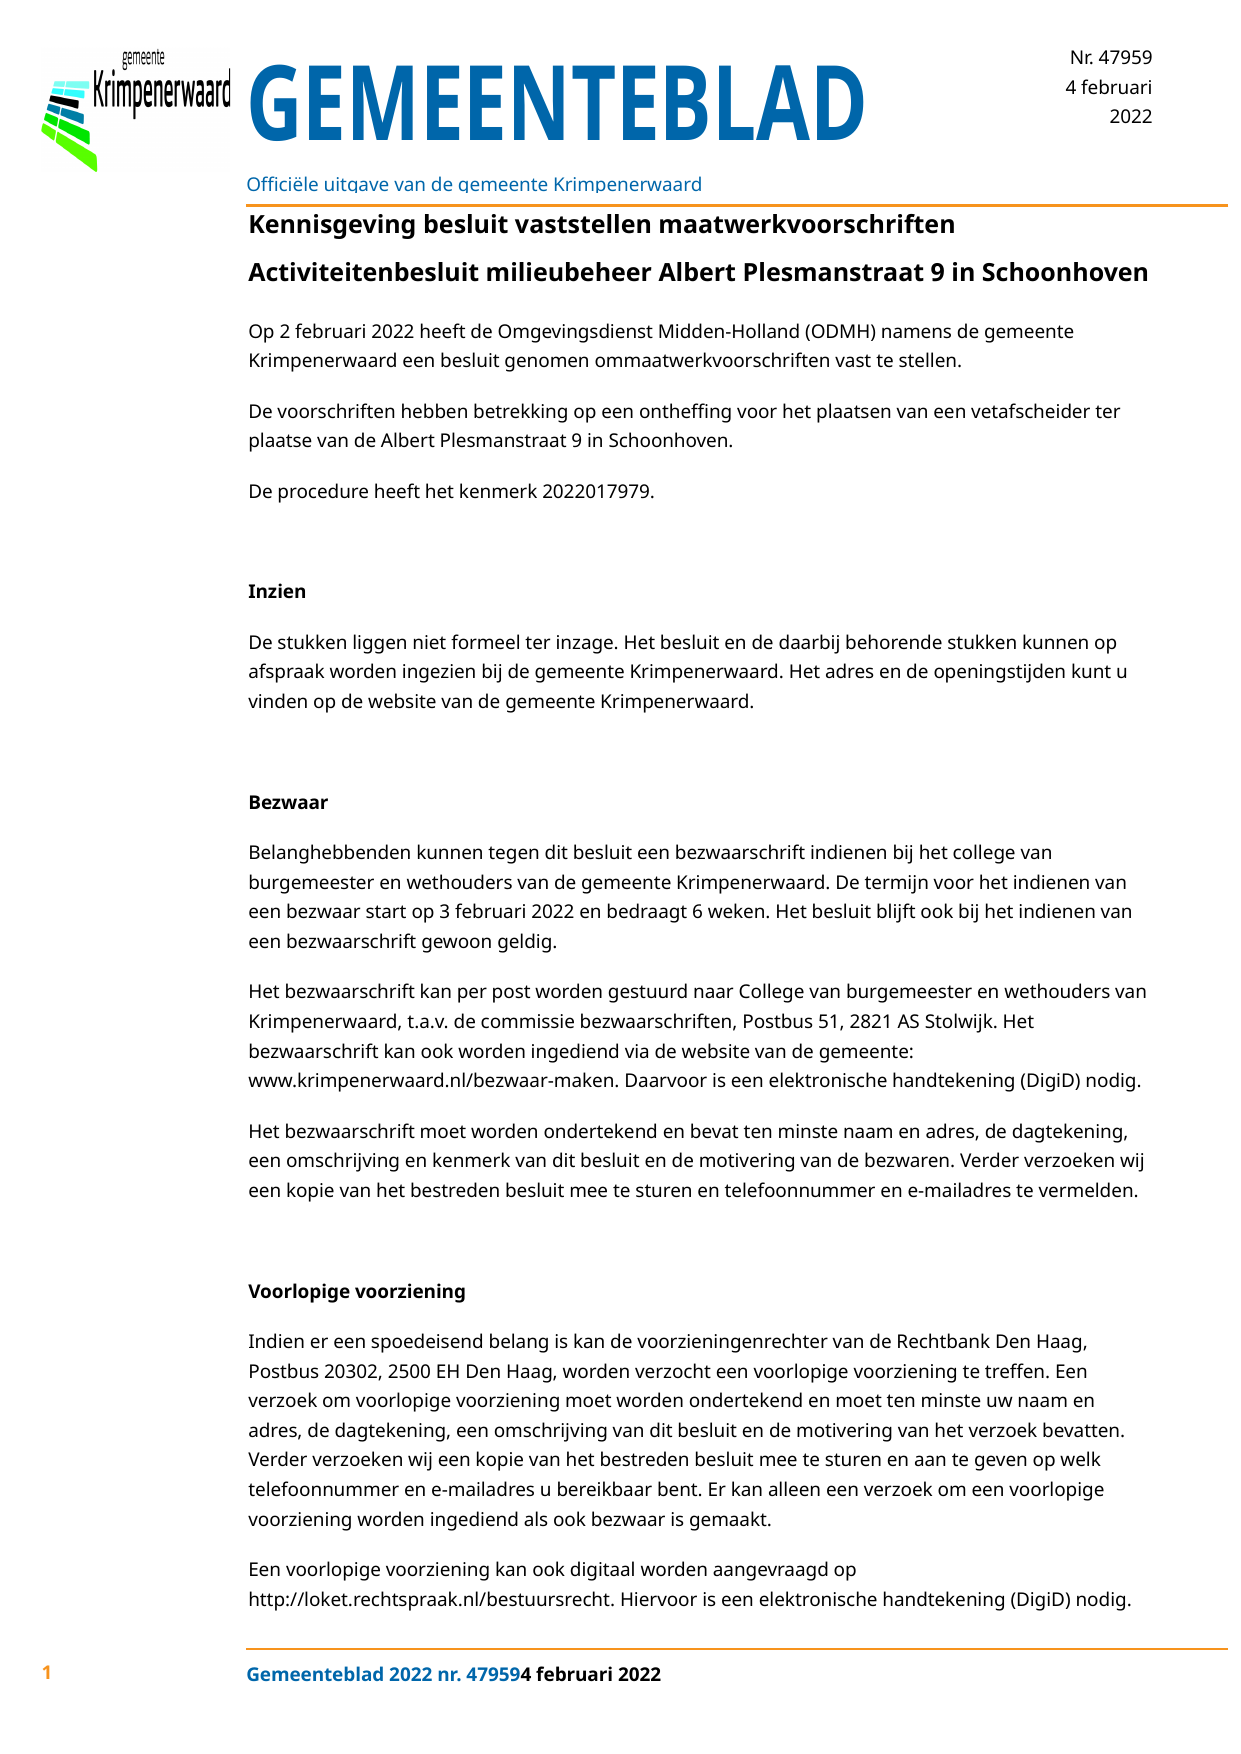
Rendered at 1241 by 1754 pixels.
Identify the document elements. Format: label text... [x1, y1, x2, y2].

text Belanghebbenden kunnen tegen dit besluit een bezwaarschrift indienen bij het college van burgemeester en wethouders van de gemeente Krimpenerwaard. De termijn voor het indienen van een bezwaar start op 3 februari 2022 en bedraagt 6 weken. Het besluit blijft ook bij het indienen van een bezwaarschrift gewoon geldig. [248, 839, 1152, 954]
text Bezwaar [248, 789, 1152, 815]
text Kennisgeving besluit vaststellen maatwerkvoorschriften Activiteitenbesluit milieubeheer Albert Plesmanstraat 9 in Schoonhoven [248, 207, 1152, 288]
text Op 2 februari 2022 heeft de Omgevingsdienst Midden-Holland (ODMH) namens de gemeente Krimpenerwaard een besluit genomen ommaatwerkvoorschriften vast te stellen. [248, 318, 1152, 373]
text De voorschriften hebben betrekking op een ontheffing voor het plaatsen van een vetafscheider ter plaatse van de Albert Plesmanstraat 9 in Schoonhoven. [248, 398, 1152, 453]
text Indien er een spoedeisend belang is kan de voorzieningenrechter van de Rechtbank Den Haag, Postbus 20302, 2500 EH Den Haag, worden verzocht een voorlopige voorziening te treffen. Een verzoek om voorlopige voorziening moet worden ondertekend en moet ten minste uw naam en adres, de dagtekening, een omschrijving van dit besluit en de motivering van het verzoek bevatten. Verder verzoeken wij een kopie van het bestreden besluit mee te sturen en aan te geven op welk telefoonnummer en e-mailadres u bereikbaar bent. Er kan alleen een verzoek om een voorlopige voorziening worden ingediend als ook bezwaar is gemaakt. [248, 1328, 1152, 1532]
text Voorlopige voorziening [248, 1278, 1152, 1304]
text De stukken liggen niet formeel ter inzage. Het besluit en de daarbij behorende stukken kunnen op afspraak worden ingezien bij de gemeente Krimpenerwaard. Het adres en de openingstijden kunt u vinden op de website van de gemeente Krimpenerwaard. [248, 629, 1152, 714]
text Het bezwaarschrift kan per post worden gestuurd naar College van burgemeester en wethouders van Krimpenerwaard, t.a.v. de commissie bezwaarschriften, Postbus 51, 2821 AS Stolwijk. Het bezwaarschrift kan ook worden ingediend via de website van de gemeente: www.krimpenerwaard.nl/bezwaar-maken. Daarvoor is een elektronische handtekening (DigiD) nodig. [248, 979, 1152, 1093]
text De procedure heeft het kenmerk 2022017979. [248, 478, 1152, 504]
picture [41, 47, 231, 172]
text Het bezwaarschrift moet worden ondertekend en bevat ten minste naam en adres, de dagtekening, een omschrijving en kenmerk van dit besluit en de motivering van de bezwaren. Verder verzoeken wij een kopie van het bestreden besluit mee te sturen en telefoonnummer en e-mailadres te vermelden. [248, 1118, 1152, 1203]
text Inzien [248, 579, 1152, 604]
text Een voorlopige voorziening kan ook digitaal worden aangevraagd op http://loket.rechtspraak.nl/bestuursrecht. Hiervoor is een elektronische handtekening (DigiD) nodig. [248, 1556, 1152, 1612]
